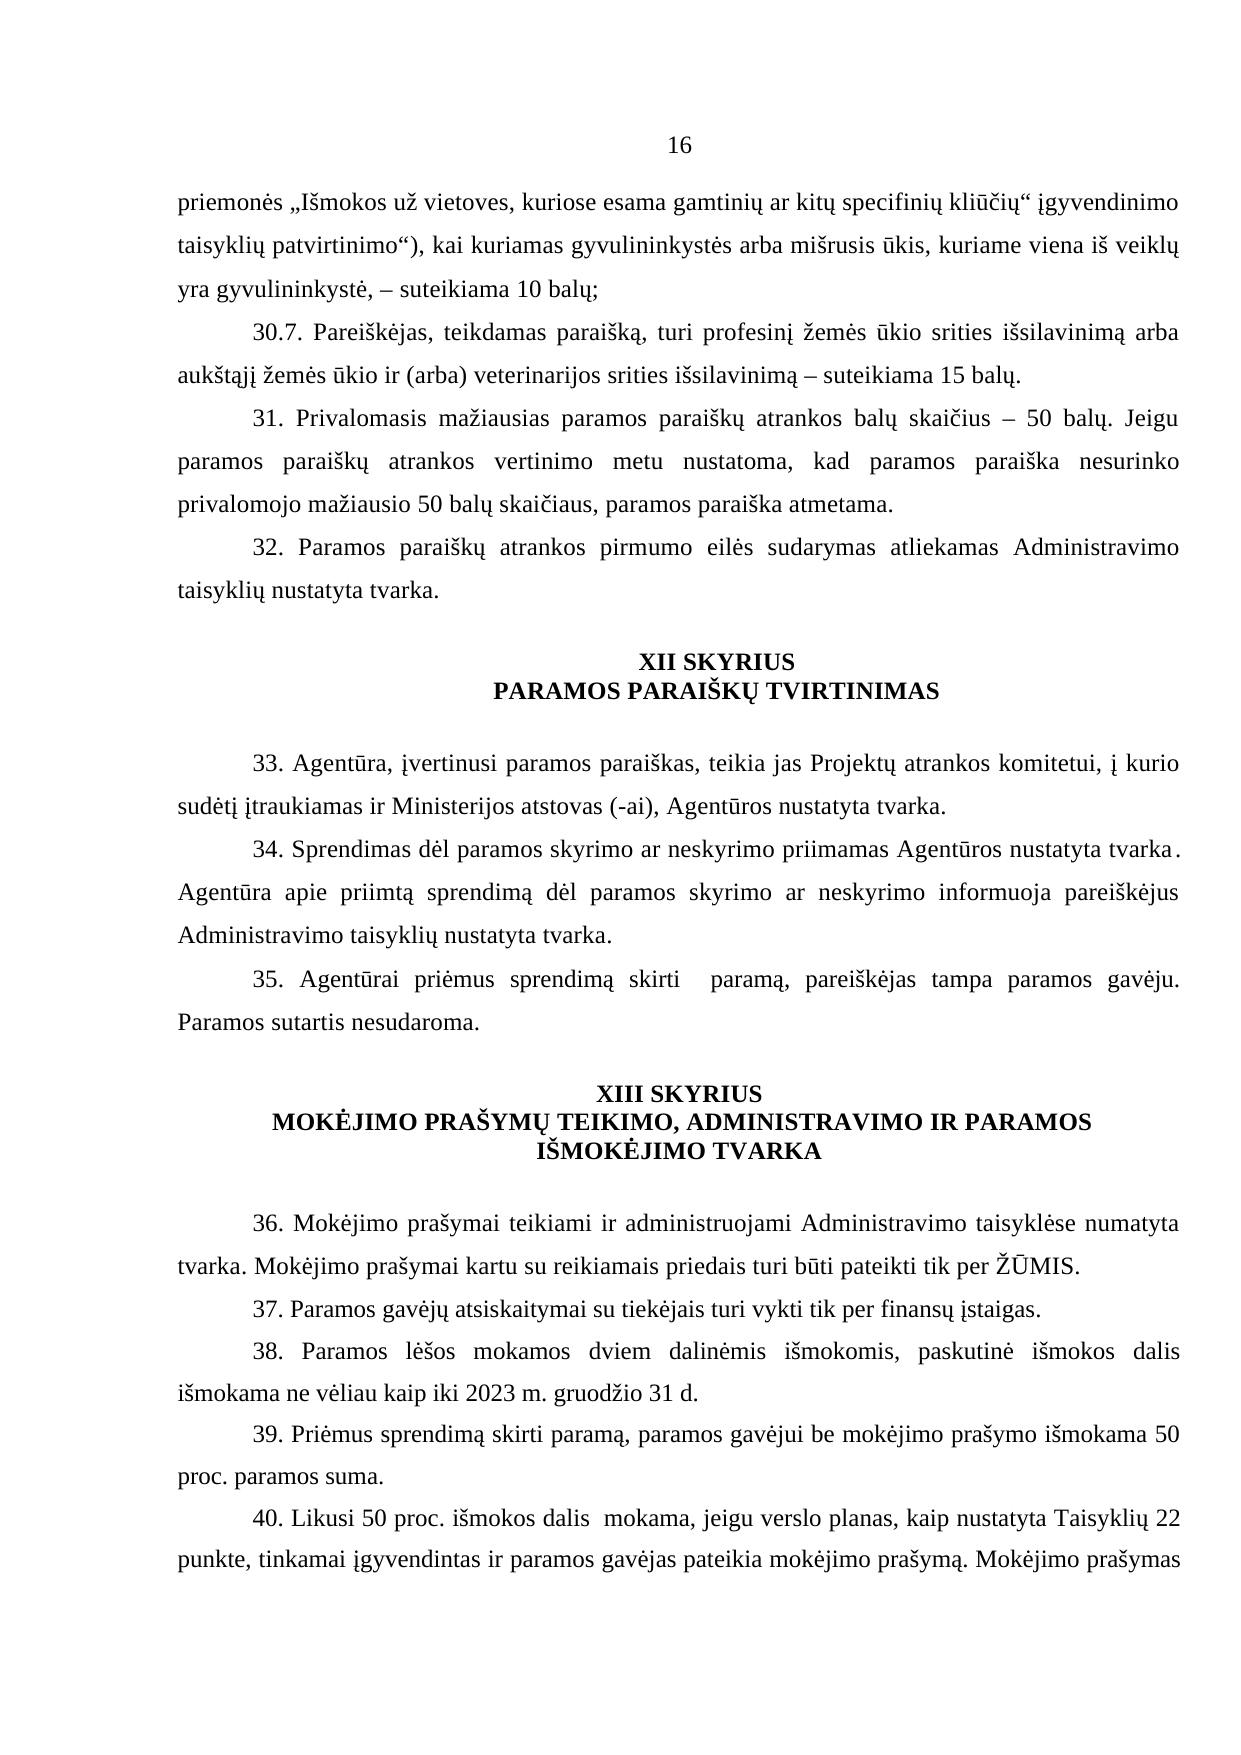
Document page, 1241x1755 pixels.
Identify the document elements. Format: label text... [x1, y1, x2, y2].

text PARAMOS PARAIŠKŲ TVIRTINIMAS [177, 676, 1181, 705]
text XII SKYRIUS [177, 647, 1181, 676]
text 39. Priėmus sprendimą skirti paramą, paramos gavėjui be mokėjimo prašymo išmokama 50 proc. paramos suma. [177, 1419, 1181, 1490]
text priemonės „Išmokos už vietoves, kuriose esama gamtinių ar kitų specifinių kliūčių“ įgyvendinimo taisyklių patvirtinimo“), kai kuriamas gyvulininkystės arba mišrusis ūkis, kuriame viena iš veiklų yra gyvulininkystė, – suteikiama 10 balų; [177, 187, 1181, 302]
text 30.7. Pareiškėjas, teikdamas paraišką, turi profesinį žemės ūkio srities išsilavinimą arba aukštąjį žemės ūkio ir (arba) veterinarijos srities išsilavinimą – suteikiama 15 balų. [177, 317, 1181, 389]
text 35. Agentūrai priėmus sprendimą skirti paramą, pareiškėjas tampa paramos gavėju. Paramos sutartis nesudaroma. [177, 964, 1181, 1036]
text 38. Paramos lėšos mokamos dviem dalinėmis išmokomis, paskutinė išmokos dalis išmokama ne vėliau kaip iki 2023 m. gruodžio 31 d. [177, 1336, 1181, 1406]
text XIII SKYRIUS [177, 1079, 1181, 1107]
text 34. Sprendimas dėl paramos skyrimo ar neskyrimo priimamas Agentūros nustatyta tvarka. Agentūra apie priimtą sprendimą dėl paramos skyrimo ar neskyrimo informuoja pareiškėjus Administravimo taisyklių nustatyta tvarka. [177, 834, 1181, 949]
text 33. Agentūra, įvertinusi paramos paraiškas, teikia jas Projektų atrankos komitetui, į kurio sudėtį įtraukiamas ir Ministerijos atstovas (-ai), Agentūros nustatyta tvarka. [177, 748, 1181, 820]
text 31. Privalomasis mažiausias paramos paraiškų atrankos balų skaičius – 50 balų. Jeigu paramos paraiškų atrankos vertinimo metu nustatoma, kad paramos paraiška nesurinko privalomojo mažiausio 50 balų skaičiaus, paramos paraiška atmetama. [177, 403, 1181, 518]
text 40. Likusi 50 proc. išmokos dalis mokama, jeigu verslo planas, kaip nustatyta Taisyklių 22 punkte, tinkamai įgyvendintas ir paramos gavėjas pateikia mokėjimo prašymą. Mokėjimo prašymas [177, 1503, 1181, 1573]
text 36. Mokėjimo prašymai teikiami ir administruojami Administravimo taisyklėse numatyta tvarka. Mokėjimo prašymai kartu su reikiamais priedais turi būti pateikti tik per ŽŪMIS. [177, 1208, 1181, 1280]
text MOKĖJIMO PRAŠYMŲ TEIKIMO, ADMINISTRAVIMO IR PARAMOS IŠMOKĖJIMO TVARKA [177, 1107, 1181, 1165]
text 37. Paramos gavėjų atsiskaitymai su tiekėjais turi vykti tik per finansų įstaigas. [177, 1294, 1181, 1323]
text 32. Paramos paraiškų atrankos pirmumo eilės sudarymas atliekamas Administravimo taisyklių nustatyta tvarka. [177, 532, 1181, 604]
